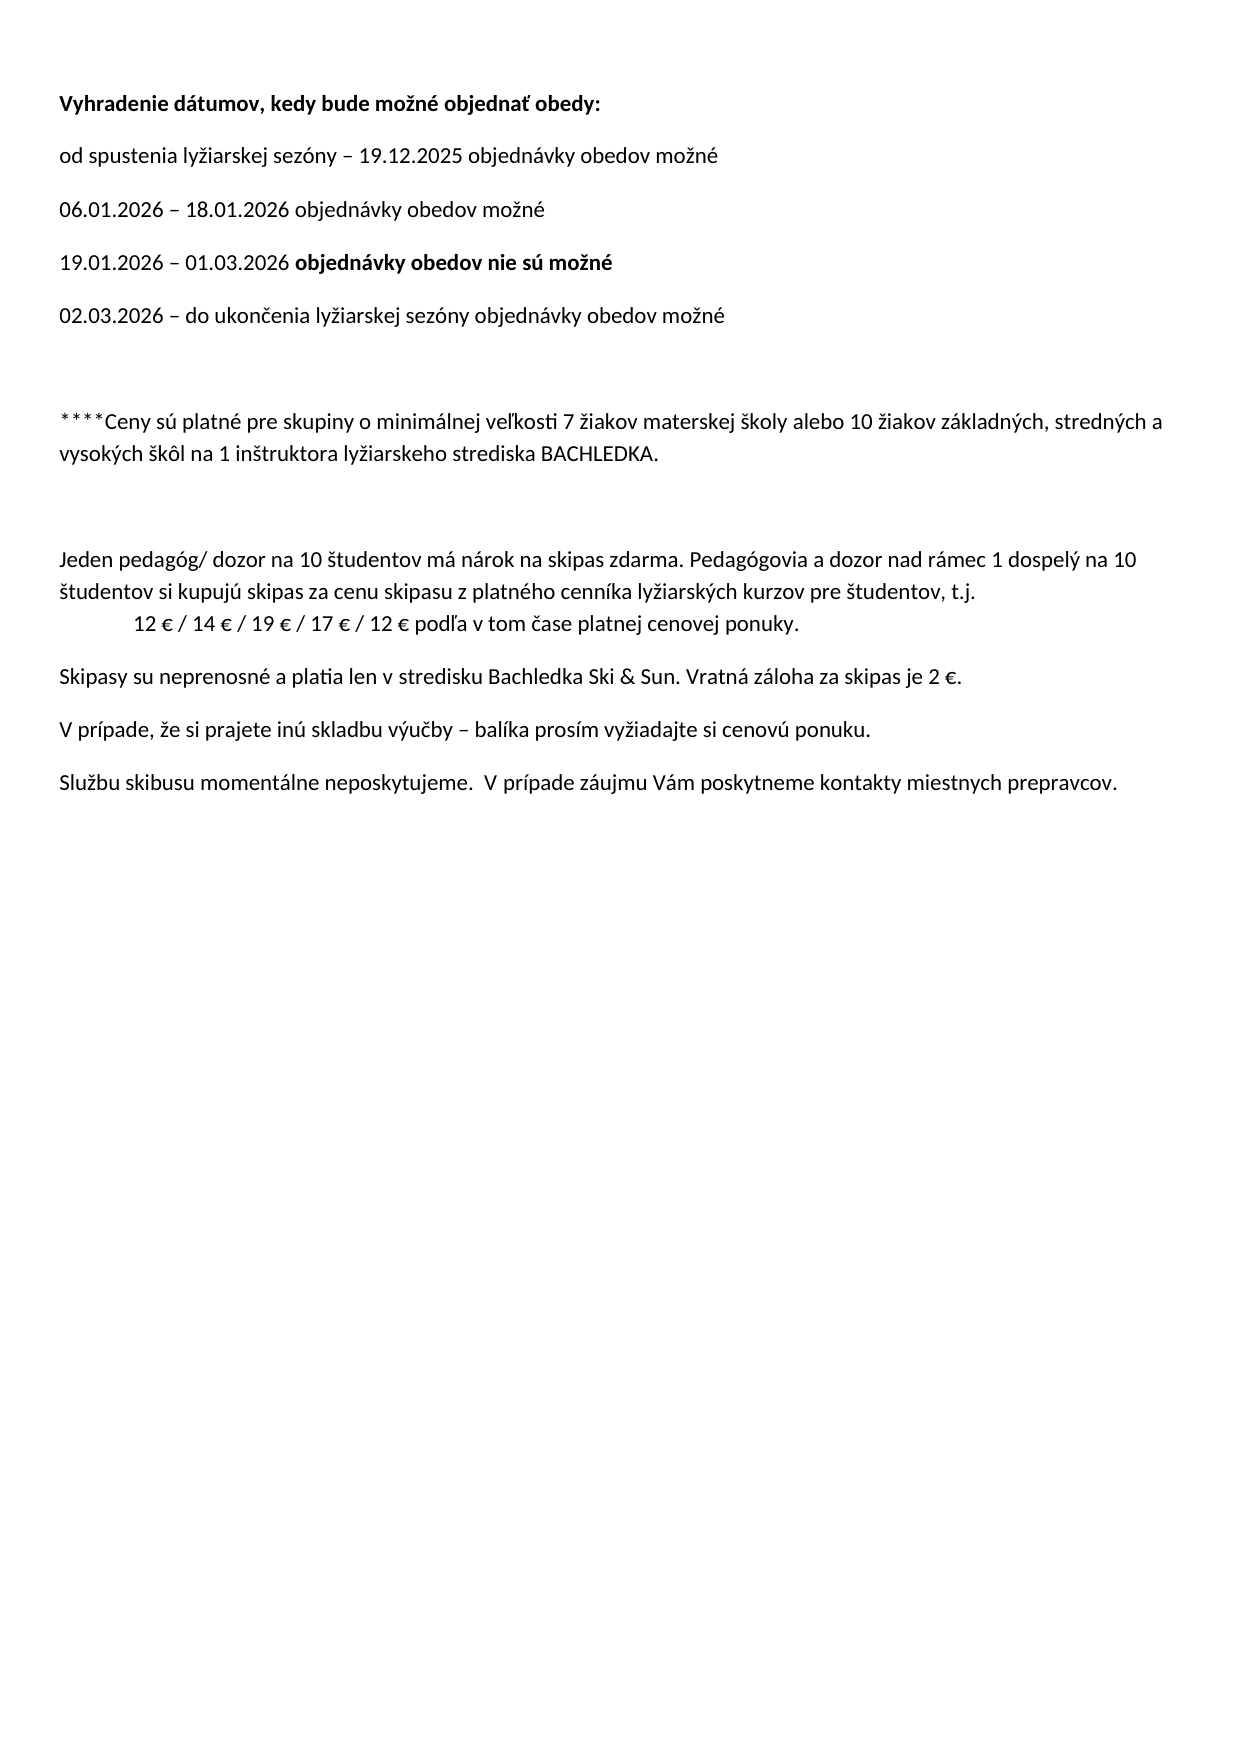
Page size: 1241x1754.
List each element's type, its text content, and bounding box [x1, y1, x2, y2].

text Službu skibusu momentálne neposkytujeme. V prípade záujmu Vám poskytneme kontakty miestnych prepravcov. [59, 768, 1181, 796]
text V prípade, že si prajete inú skladbu výučby – balíka prosím vyžiadajte si cenovú ponuku. [59, 715, 1181, 743]
text 06.01.2026 – 18.01.2026 objednávky obedov možné [59, 195, 1181, 223]
text od spustenia lyžiarskej sezóny – 19.12.2025 objednávky obedov možné [59, 142, 1181, 170]
text 02.03.2026 – do ukončenia lyžiarskej sezóny objednávky obedov možné [59, 301, 1181, 329]
text Skipasy su neprenosné a platia len v stredisku Bachledka Ski & Sun. Vratná záloha za skipas je 2 €. [59, 662, 1181, 690]
text ****Ceny sú platné pre skupiny o minimálnej veľkosti 7 žiakov materskej školy alebo 10 žiakov základných, stredných a vysokých škôl na 1 inštruktora lyžiarskeho strediska BACHLEDKA. [59, 407, 1181, 467]
text Jeden pedagóg/ dozor na 10 študentov má nárok na skipas zdarma. Pedagógovia a dozor nad rámec 1 dospelý na 10 študentov si kupujú skipas za cenu skipasu z platného cenníka lyžiarských kurzov pre študentov, t.j. 12 € / 14 € / 19 € / 17 € / 12 € podľa v tom čase platnej cenovej ponuky. [59, 545, 1181, 637]
text Vyhradenie dátumov, kedy bude možné objednať obedy: [59, 89, 1181, 117]
text 19.01.2026 – 01.03.2026 objednávky obedov nie sú možné [59, 248, 1181, 276]
